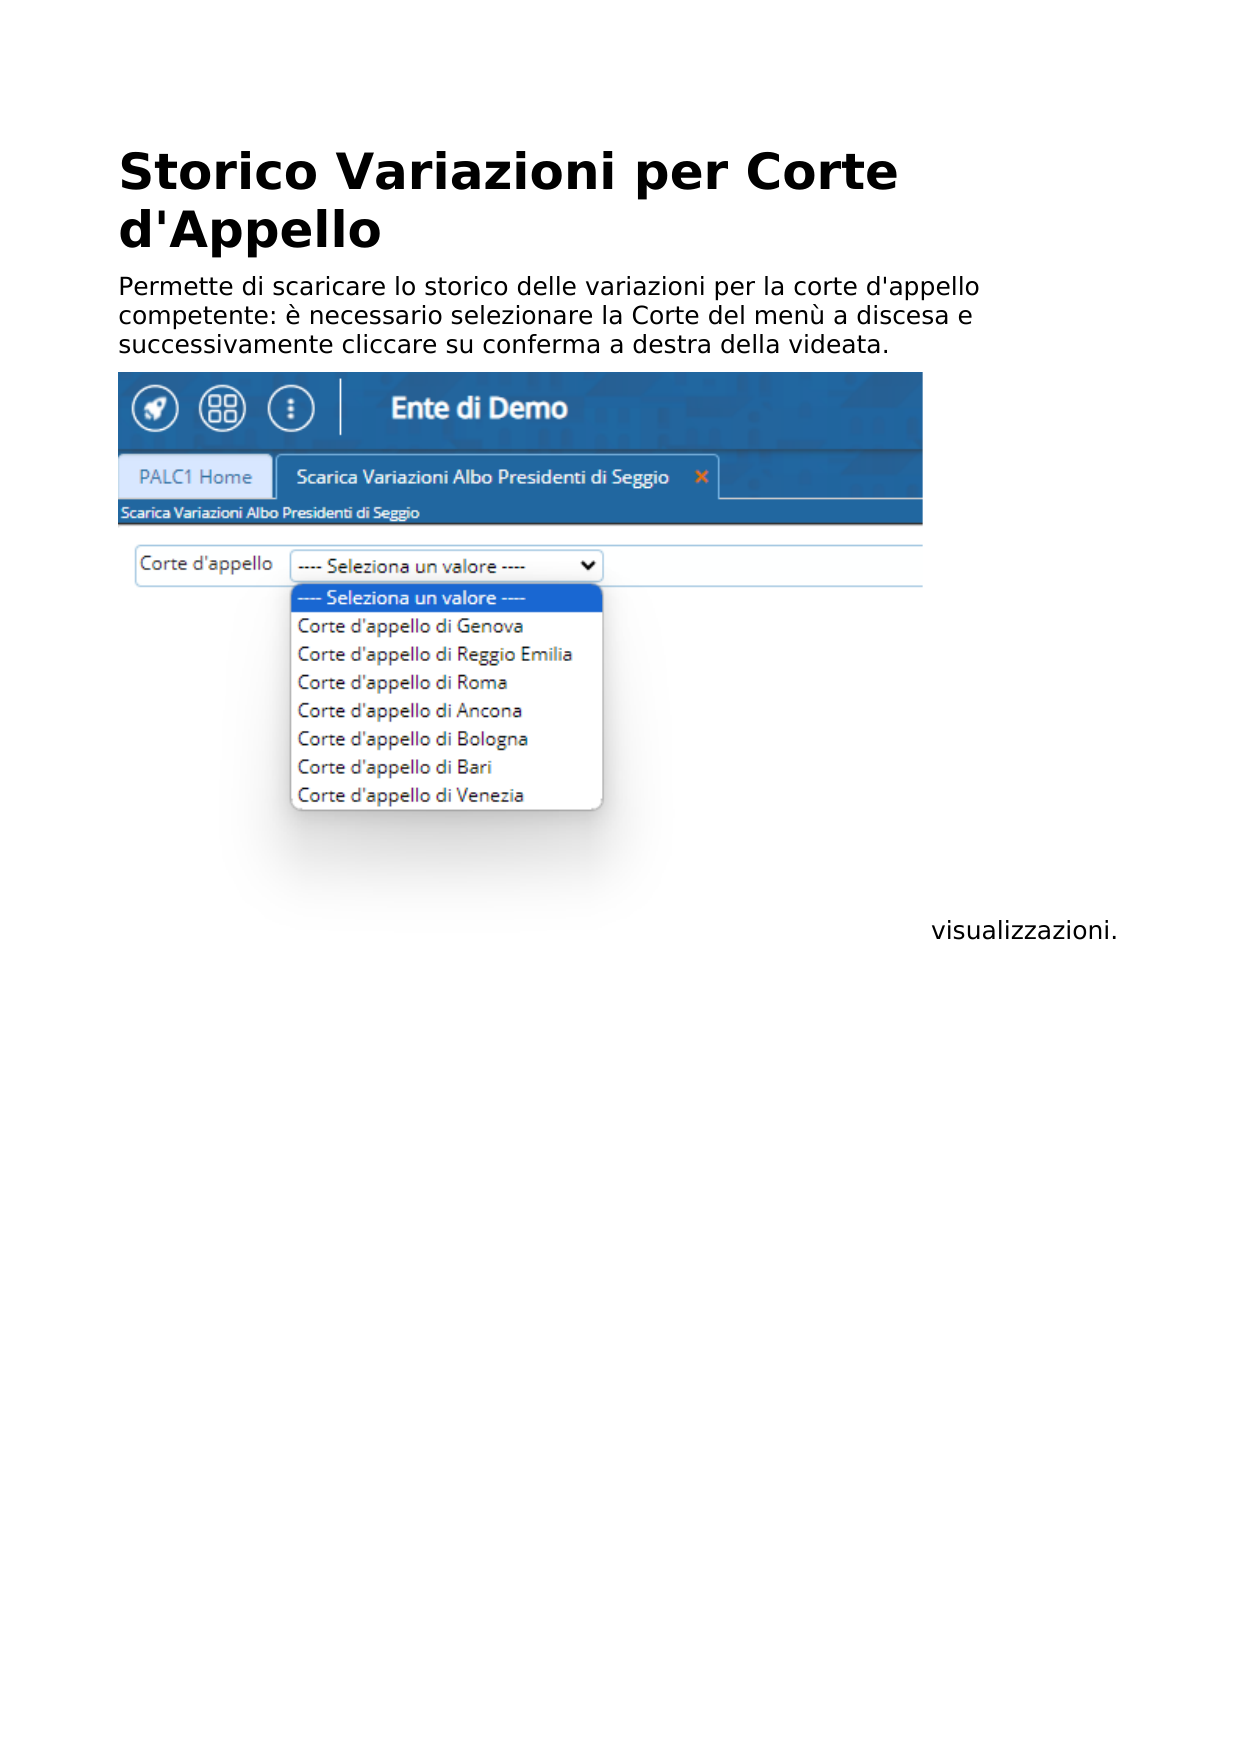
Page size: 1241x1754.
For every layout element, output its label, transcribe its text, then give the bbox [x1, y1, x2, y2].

picture [118, 372, 923, 940]
text Permette di scaricare lo storico delle variazioni per la corte d'appello competente: è necessario selezionare la Corte del menù a discesa e successivamente cliccare su conferma a destra della videata. [118, 272, 1122, 359]
subtitle Storico Variazioni per Corte d'Appello [118, 143, 1122, 259]
text visualizzazioni. [118, 372, 1122, 945]
